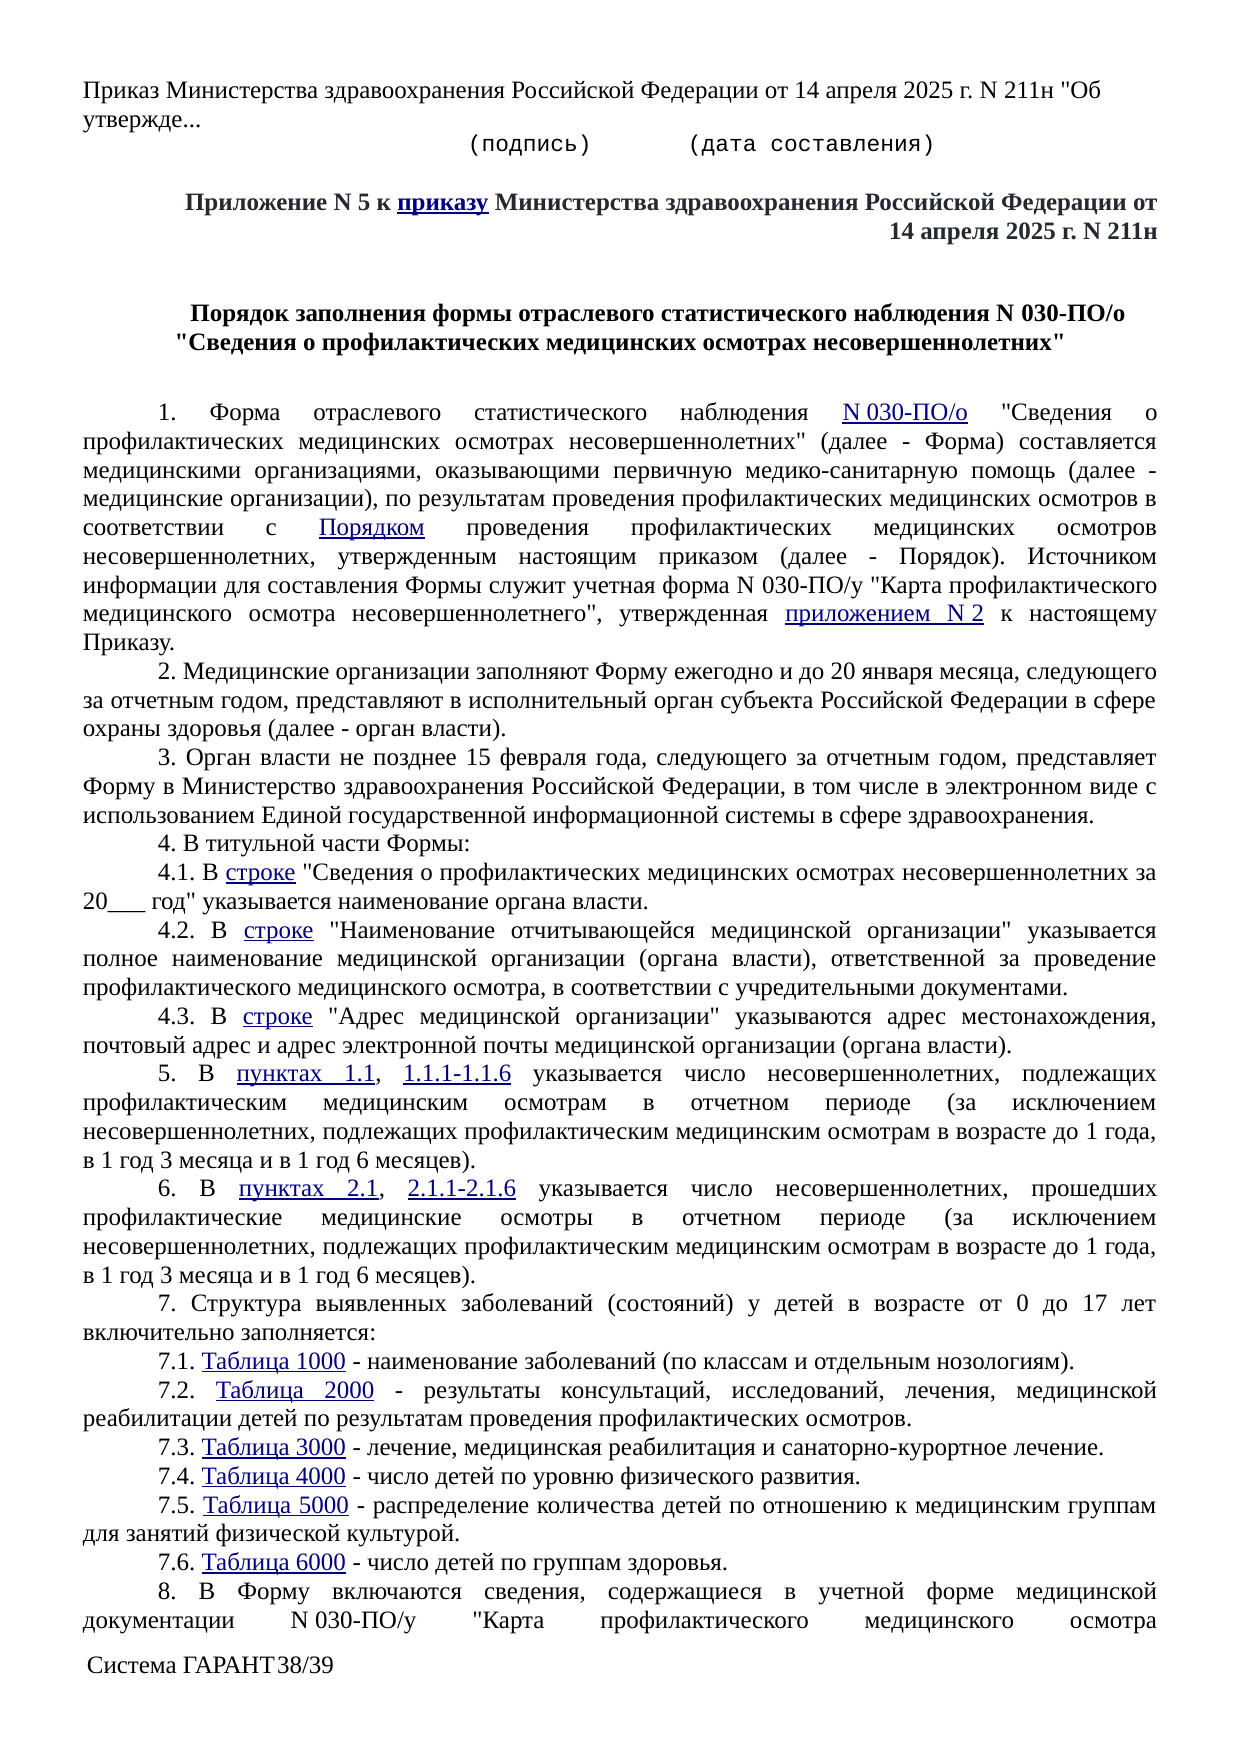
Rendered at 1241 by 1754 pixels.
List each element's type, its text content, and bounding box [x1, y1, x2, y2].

text 7.2. Таблица 2000 - результаты консультаций, исследований, лечения, медицинской реабилитации детей по результатам проведения профилактических осмотров. [83, 1375, 1157, 1432]
text 7.5. Таблица 5000 - распределение количества детей по отношению к медицинским группам для занятий физической культурой. [83, 1490, 1157, 1547]
text 7.1. Таблица 1000 - наименование заболеваний (по классам и отдельным нозологиям). [83, 1346, 1157, 1375]
text 7.6. Таблица 6000 - число детей по группам здоровья. [83, 1547, 1157, 1576]
text 3. Орган власти не позднее 15 февраля года, следующего за отчетным годом, представляет Форму в Министерство здравоохранения Российской Федерации, в том числе в электронном виде с использованием Единой государственной информационной системы в сфере здравоохранения. [83, 742, 1157, 828]
text 4.2. В строке "Наименование отчитывающейся медицинской организации" указывается полное наименование медицинской организации (органа власти), ответственной за проведение профилактического медицинского осмотра, в соответствии с учредительными документами. [83, 915, 1157, 1001]
text Приложение N 5 к приказу Министерства здравоохранения Российской Федерации от 14 апреля 2025 г. N 211н [83, 187, 1157, 245]
text 4.1. В строке "Сведения о профилактических медицинских осмотрах несовершеннолетних за 20___ год" указывается наименование органа власти. [83, 857, 1157, 915]
text 6. В пунктах 2.1, 2.1.1-2.1.6 указывается число несовершеннолетних, прошедших профилактические медицинские осмотры в отчетном периоде (за исключением несовершеннолетних, подлежащих профилактическим медицинским осмотрам в возрасте до 1 года, в 1 год 3 месяца и в 1 год 6 месяцев). [83, 1173, 1157, 1288]
text 2. Медицинские организации заполняют Форму ежегодно и до 20 января месяца, следующего за отчетным годом, представляют в исполнительный орган субъекта Российской Федерации в сфере охраны здоровья (далее - орган власти). [83, 656, 1157, 742]
text 1. Форма отраслевого статистического наблюдения N 030-ПО/о "Сведения о профилактических медицинских осмотрах несовершеннолетних" (далее - Форма) составляется медицинскими организациями, оказывающими первичную медико-санитарную помощь (далее - медицинские организации), по результатам проведения профилактических медицинских осмотров в соответствии с Порядком проведения профилактических медицинских осмотров несовершеннолетних, утвержденным настоящим приказом (далее - Порядок). Источником информации для составления Формы служит учетная форма N 030-ПО/у "Карта профилактического медицинского осмотра несовершеннолетнего", утвержденная приложением N 2 к настоящему Приказу. [83, 397, 1157, 656]
text 7. Структура выявленных заболеваний (состояний) у детей в возрасте от 0 до 17 лет включительно заполняется: [83, 1288, 1157, 1346]
text 7.3. Таблица 3000 - лечение, медицинская реабилитация и санаторно-курортное лечение. [83, 1432, 1157, 1461]
subtitle Порядок заполнения формы отраслевого статистического наблюдения N 030-ПО/о "Сведения о профилактических медицинских осмотрах несовершеннолетних" [83, 298, 1157, 356]
text (подпись) (дата составления) [83, 132, 1157, 158]
text 4. В титульной части Формы: [83, 828, 1157, 857]
text 7.4. Таблица 4000 - число детей по уровню физического развития. [83, 1461, 1157, 1490]
text 5. В пунктах 1.1, 1.1.1-1.1.6 указывается число несовершеннолетних, подлежащих профилактическим медицинским осмотрам в отчетном периоде (за исключением несовершеннолетних, подлежащих профилактическим медицинским осмотрам в возрасте до 1 года, в 1 год 3 месяца и в 1 год 6 месяцев). [83, 1058, 1157, 1173]
text 4.3. В строке "Адрес медицинской организации" указываются адрес местонахождения, почтовый адрес и адрес электронной почты медицинской организации (органа власти). [83, 1001, 1157, 1058]
text 8. В Форму включаются сведения, содержащиеся в учетной форме медицинской документации N 030-ПО/у "Карта профилактического медицинского осмотра [83, 1576, 1157, 1633]
